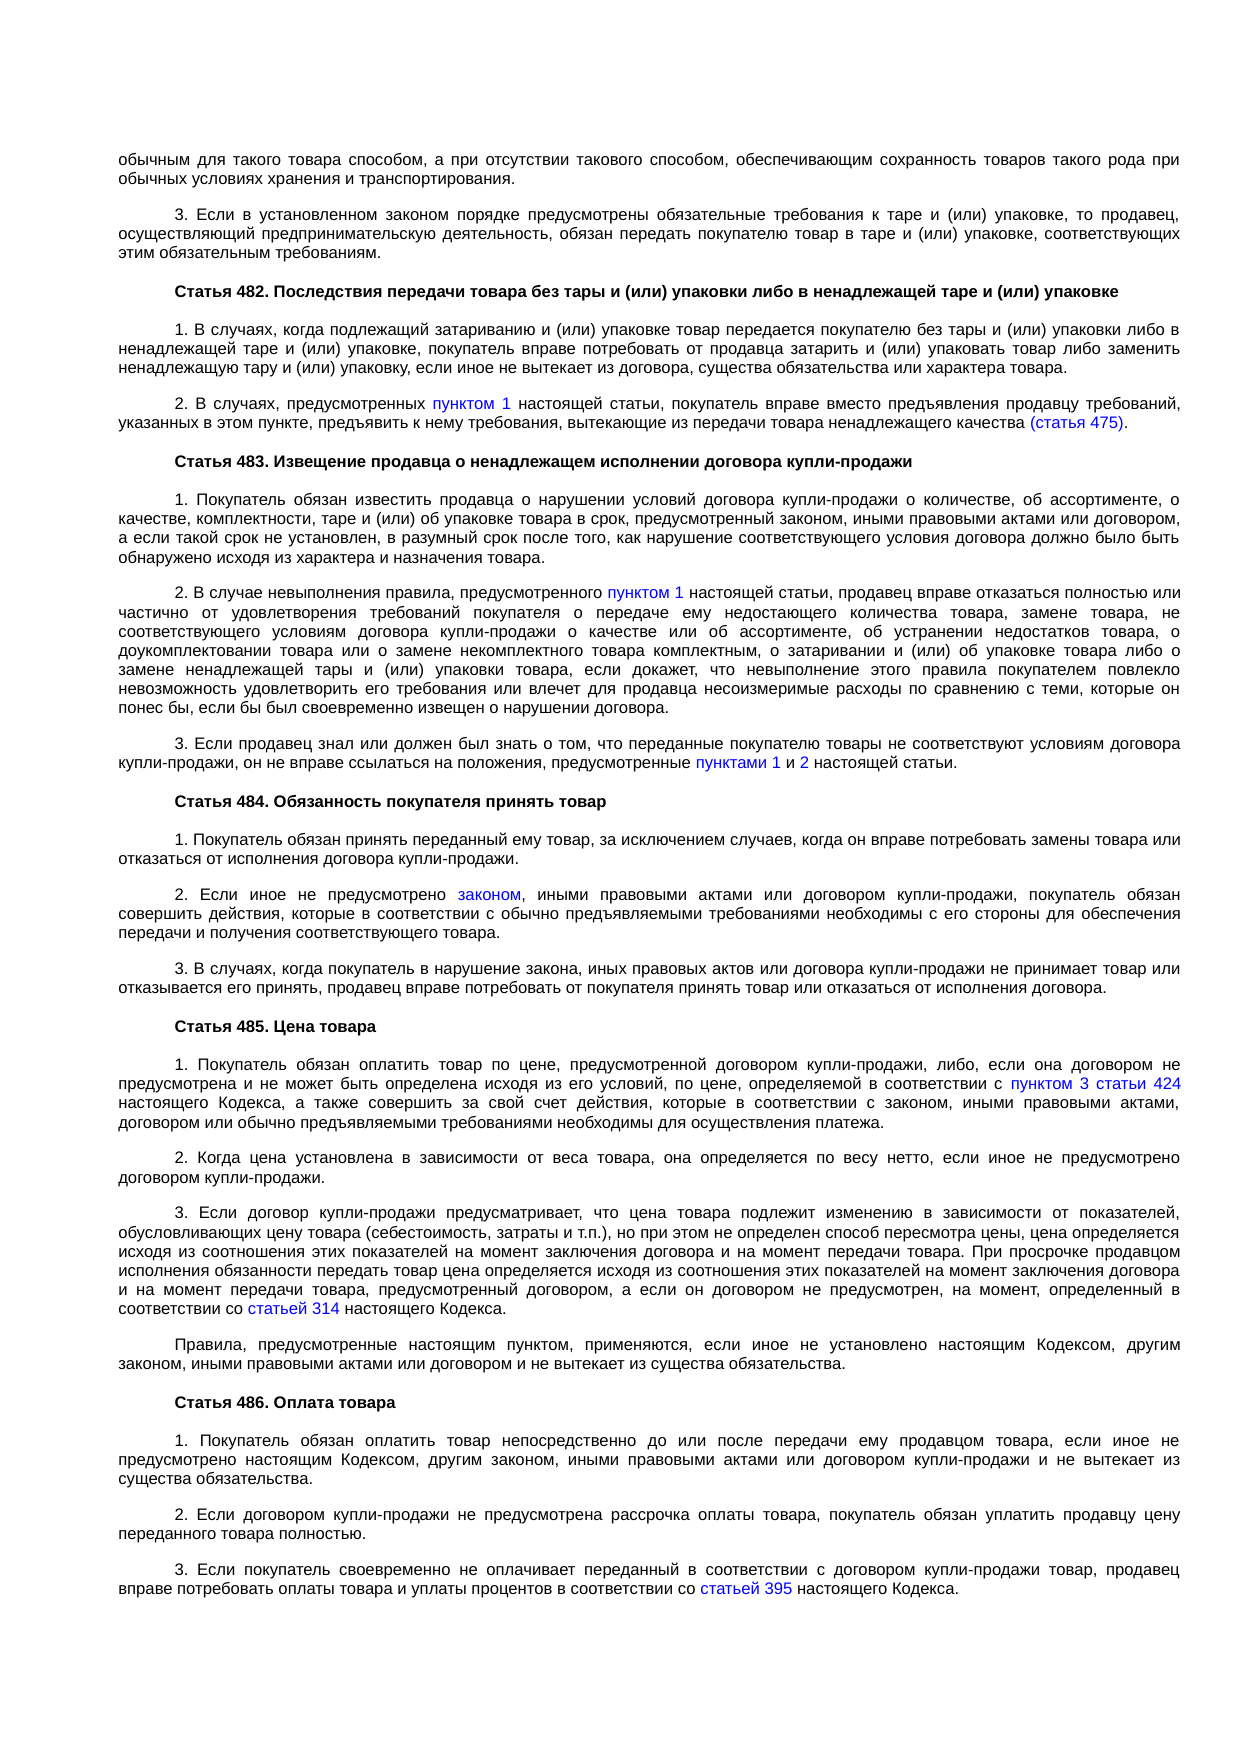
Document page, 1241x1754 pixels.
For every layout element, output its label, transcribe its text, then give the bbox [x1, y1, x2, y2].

text 2. Когда цена установлена в зависимости от веса товара, она определяется по весу нетто, если иное не предусмотрено договором купли-продажи. [118, 1148, 1181, 1187]
text 1. Покупатель обязан принять переданный ему товар, за исключением случаев, когда он вправе потребовать замены товара или отказаться от исполнения договора купли-продажи. [118, 830, 1181, 868]
subtitle Статья 486. Оплата товара [118, 1392, 1181, 1412]
subtitle Статья 485. Цена товара [118, 1017, 1181, 1036]
text 3. Если договор купли-продажи предусматривает, что цена товара подлежит изменению в зависимости от показателей, обусловливающих цену товара (себестоимость, затраты и т.п.), но при этом не определен способ пересмотра цены, цена определяется исходя из соотношения этих показателей на момент заключения договора и на момент передачи товара. При просрочке продавцом исполнения обязанности передать товар цена определяется исходя из соотношения этих показателей на момент заключения договора и на момент передачи товара, предусмотренный договором, а если он договором не предусмотрен, на момент, определенный в соответствии со статьей 314 настоящего Кодекса. [118, 1203, 1181, 1318]
text 2. Если иное не предусмотрено законом, иными правовыми актами или договором купли-продажи, покупатель обязан совершить действия, которые в соответствии с обычно предъявляемыми требованиями необходимы с его стороны для обеспечения передачи и получения соответствующего товара. [118, 885, 1181, 942]
subtitle Статья 482. Последствия передачи товара без тары и (или) упаковки либо в ненадлежащей таре и (или) упаковке [118, 282, 1181, 301]
text обычным для такого товара способом, а при отсутствии такового способом, обеспечивающим сохранность товаров такого рода при обычных условиях хранения и транспортирования. [118, 150, 1181, 188]
text Правила, предусмотренные настоящим пунктом, применяются, если иное не установлено настоящим Кодексом, другим законом, иными правовыми актами или договором и не вытекает из существа обязательства. [118, 1335, 1181, 1373]
text 3. В случаях, когда покупатель в нарушение закона, иных правовых актов или договора купли-продажи не принимает товар или отказывается его принять, продавец вправе потребовать от покупателя принять товар или отказаться от исполнения договора. [118, 959, 1181, 997]
subtitle Статья 484. Обязанность покупателя принять товар [118, 792, 1181, 811]
text 2. В случае невыполнения правила, предусмотренного пунктом 1 настоящей статьи, продавец вправе отказаться полностью или частично от удовлетворения требований покупателя о передаче ему недостающего количества товара, замене товара, не соответствующего условиям договора купли-продажи о качестве или об ассортименте, об устранении недостатков товара, о доукомплектовании товара или о замене некомплектного товара комплектным, о затаривании и (или) об упаковке товара либо о замене ненадлежащей тары и (или) упаковки товара, если докажет, что невыполнение этого правила покупателем повлекло невозможность удовлетворить его требования или влечет для продавца несоизмеримые расходы по сравнению с теми, которые он понес бы, если бы был своевременно извещен о нарушении договора. [118, 583, 1181, 717]
text 1. Покупатель обязан известить продавца о нарушении условий договора купли-продажи о количестве, об ассортименте, о качестве, комплектности, таре и (или) об упаковке товара в срок, предусмотренный законом, иными правовыми актами или договором, а если такой срок не установлен, в разумный срок после того, как нарушение соответствующего условия договора должно было быть обнаружено исходя из характера и назначения товара. [118, 490, 1181, 567]
text 1. Покупатель обязан оплатить товар непосредственно до или после передачи ему продавцом товара, если иное не предусмотрено настоящим Кодексом, другим законом, иными правовыми актами или договором купли-продажи и не вытекает из существа обязательства. [118, 1431, 1181, 1488]
text 3. Если продавец знал или должен был знать о том, что переданные покупателю товары не соответствуют условиям договора купли-продажи, он не вправе ссылаться на положения, предусмотренные пунктами 1 и 2 настоящей статьи. [118, 734, 1181, 772]
text 2. В случаях, предусмотренных пунктом 1 настоящей статьи, покупатель вправе вместо предъявления продавцу требований, указанных в этом пункте, предъявить к нему требования, вытекающие из передачи товара ненадлежащего качества (статья 475). [118, 394, 1181, 432]
subtitle Статья 483. Извещение продавца о ненадлежащем исполнении договора купли-продажи [118, 452, 1181, 471]
text 1. В случаях, когда подлежащий затариванию и (или) упаковке товар передается покупателю без тары и (или) упаковки либо в ненадлежащей таре и (или) упаковке, покупатель вправе потребовать от продавца затарить и (или) упаковать товар либо заменить ненадлежащую тару и (или) упаковку, если иное не вытекает из договора, существа обязательства или характера товара. [118, 320, 1181, 377]
text 2. Если договором купли-продажи не предусмотрена рассрочка оплаты товара, покупатель обязан уплатить продавцу цену переданного товара полностью. [118, 1505, 1181, 1543]
text 1. Покупатель обязан оплатить товар по цене, предусмотренной договором купли-продажи, либо, если она договором не предусмотрена и не может быть определена исходя из его условий, по цене, определяемой в соответствии с пунктом 3 статьи 424 настоящего Кодекса, а также совершить за свой счет действия, которые в соответствии с законом, иными правовыми актами, договором или обычно предъявляемыми требованиями необходимы для осуществления платежа. [118, 1055, 1181, 1132]
text 3. Если покупатель своевременно не оплачивает переданный в соответствии с договором купли-продажи товар, продавец вправе потребовать оплаты товара и уплаты процентов в соответствии со статьей 395 настоящего Кодекса. [118, 1560, 1181, 1598]
text 3. Если в установленном законом порядке предусмотрены обязательные требования к таре и (или) упаковке, то продавец, осуществляющий предпринимательскую деятельность, обязан передать покупателю товар в таре и (или) упаковке, соответствующих этим обязательным требованиям. [118, 205, 1181, 262]
